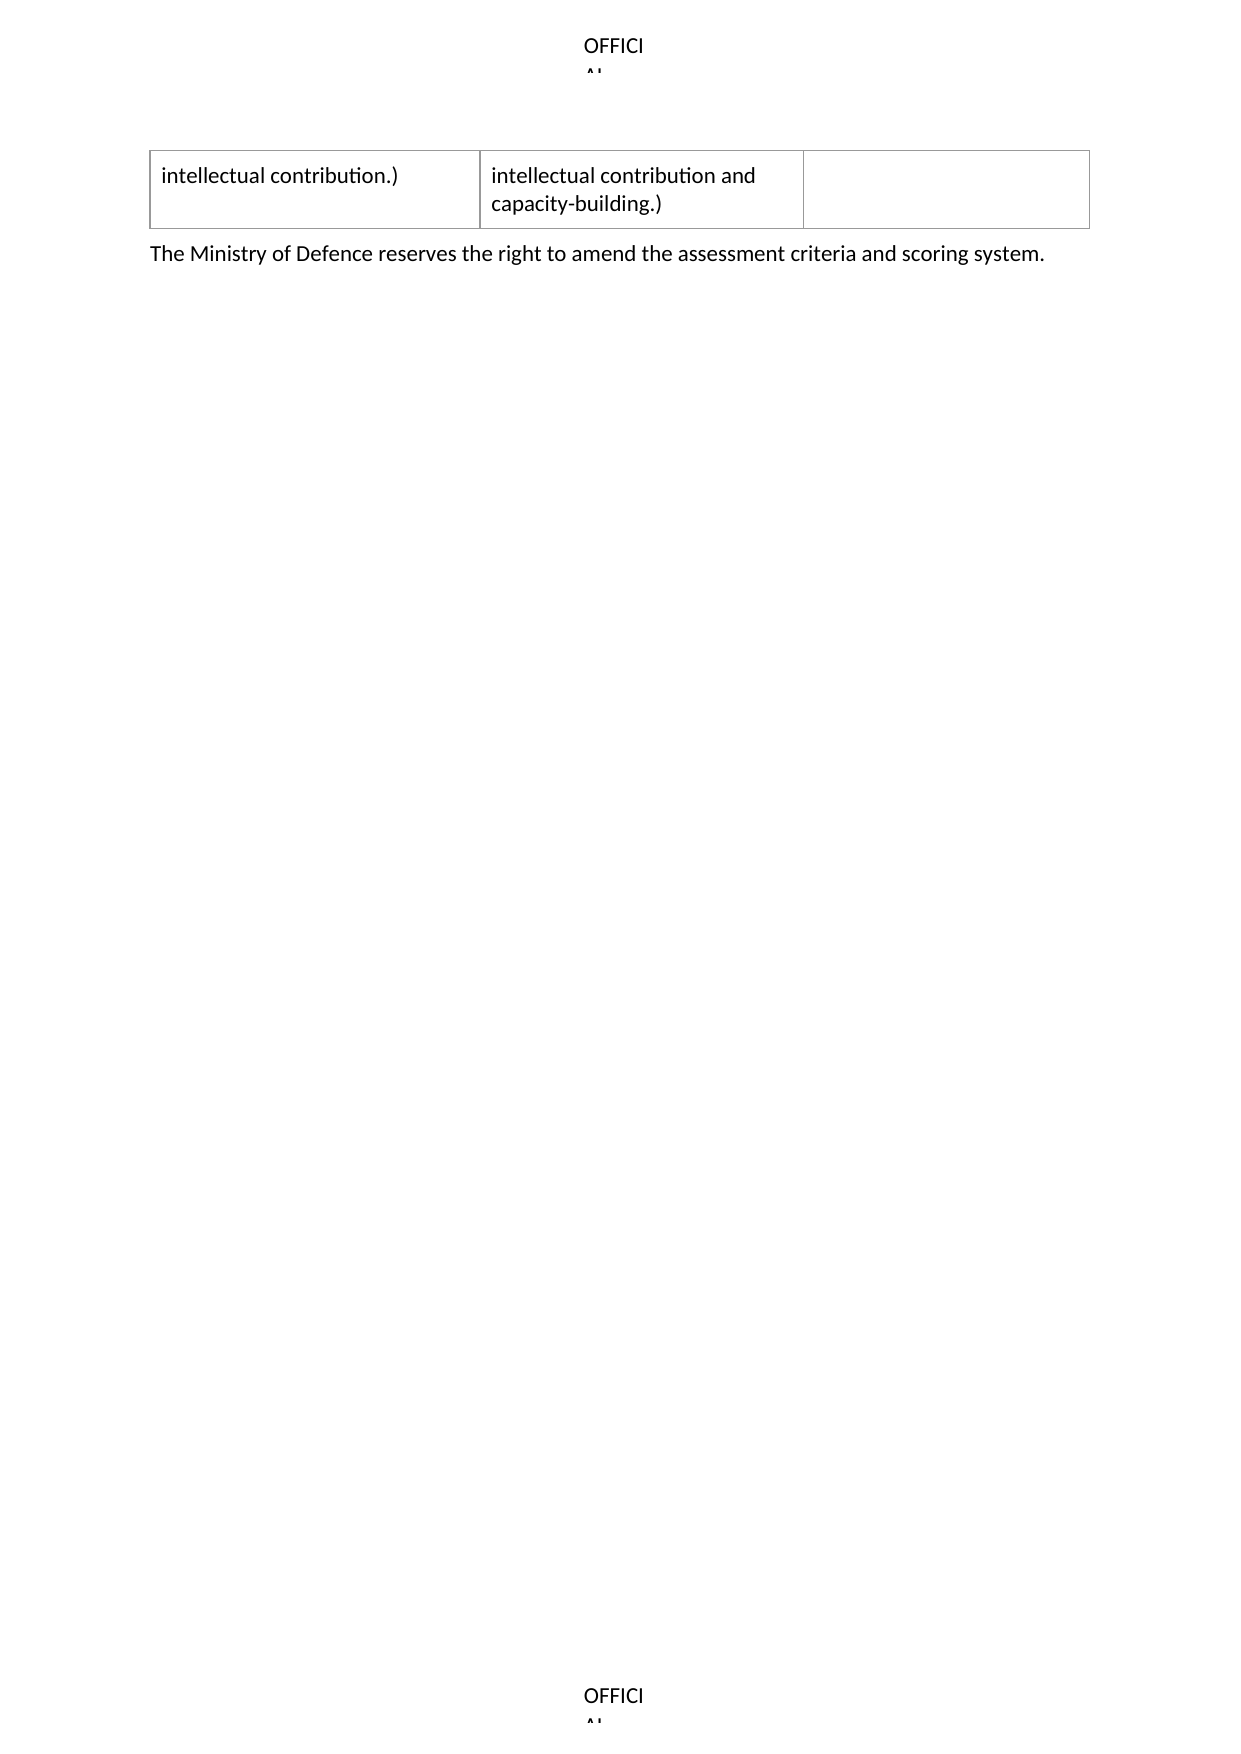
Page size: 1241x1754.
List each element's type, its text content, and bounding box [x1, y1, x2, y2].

text The Ministry of Defence reserves the right to amend the assessment criteria and scoring system. [150, 239, 1090, 267]
table_cell intellectual contribution.) [151, 151, 479, 228]
table_cell [804, 151, 1089, 228]
table_cell intellectual contribution and capacity-building.) [481, 151, 803, 228]
